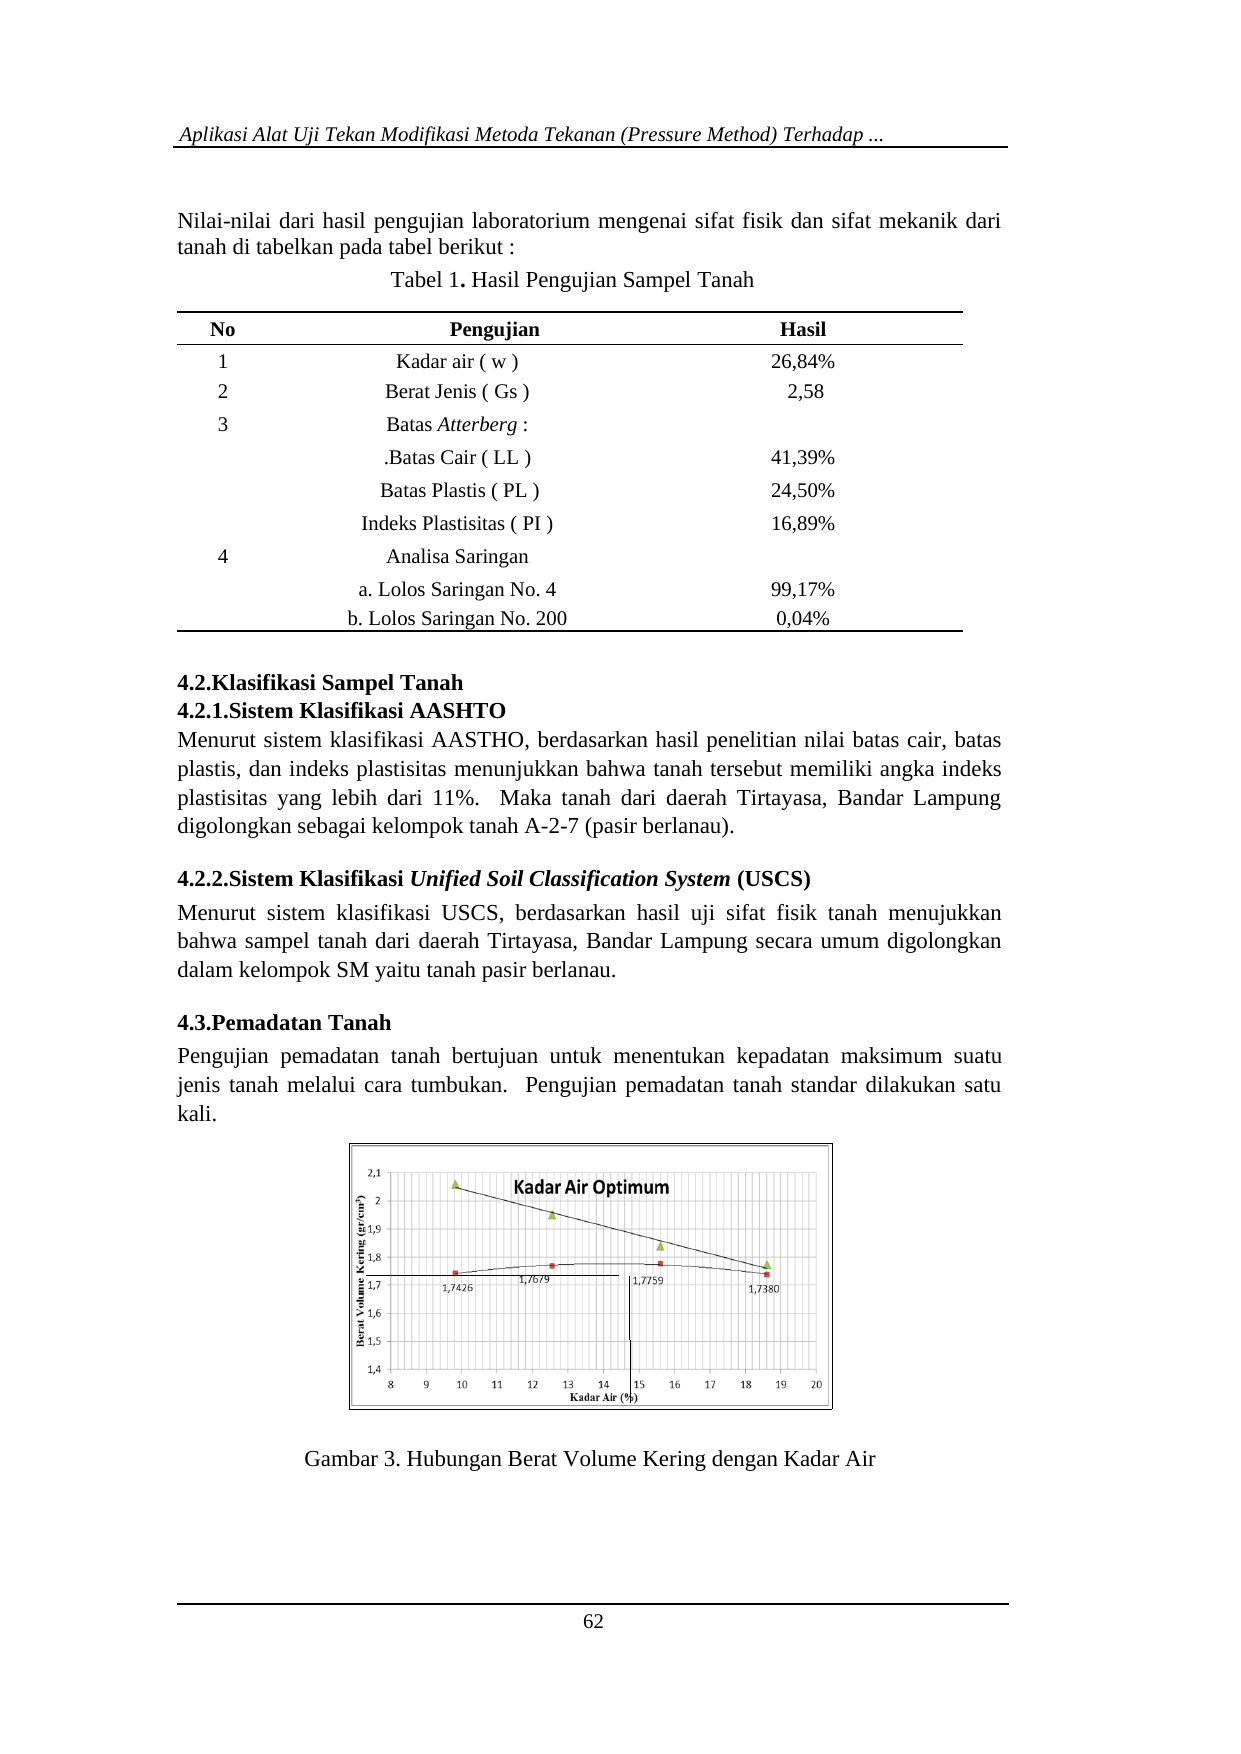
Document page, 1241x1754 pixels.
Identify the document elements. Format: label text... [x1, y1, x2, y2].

table_cell 4 [177, 540, 271, 573]
table_cell [177, 441, 271, 474]
picture [351, 1145, 829, 1406]
table_cell Kadar air ( w ) [271, 345, 646, 375]
text Menurut sistem klasifikasi AASTHO, berdasarkan hasil penelitian nilai batas cair, batas plastis, dan indeks plastisitas menunjukkan bahwa tanah tersebut memiliki angka indeks plastisitas yang lebih dari 11%. Maka tanah dari daerah Tirtayasa, Bandar Lampung digolongkan sebagai kelompok tanah A-2-7 (pasir berlanau). [177, 724, 1003, 839]
text 4.2.2.Sistem Klasifikasi Unified Soil Classification System (USCS) [177, 865, 1003, 891]
table_header No [177, 313, 271, 344]
table_cell 99,17% [646, 573, 962, 606]
text Pengujian pemadatan tanah bertujuan untuk menentukan kepadatan maksimum suatu jenis tanah melalui cara tumbukan. Pengujian pemadatan tanah standar dilakukan satu kali. [177, 1035, 1003, 1126]
text 4.2.1.Sistem Klasifikasi AASHTO [177, 695, 1003, 724]
table_cell Indeks Plastisitas ( PI ) [271, 507, 646, 540]
table_cell 2 [177, 375, 271, 408]
text Tabel 1. Hasil Pengujian Sampel Tanah [142, 265, 1003, 292]
text Gambar 3. Hubungan Berat Volume Kering dengan Kadar Air [177, 1421, 1003, 1471]
table_header Hasil [646, 313, 962, 344]
table_cell Berat Jenis ( Gs ) [271, 375, 646, 408]
text Menurut sistem klasifikasi USCS, berdasarkan hasil uji sifat fisik tanah menujukkan bahwa sampel tanah dari daerah Tirtayasa, Bandar Lampung secara umum digolongkan dalam kelompok SM yaitu tanah pasir berlanau. [177, 891, 1003, 982]
table_cell 3 [177, 408, 271, 441]
table_cell 41,39% [646, 441, 962, 474]
table_cell [177, 573, 271, 606]
table_cell 1 [177, 345, 271, 375]
table_cell 0,04% [646, 606, 962, 630]
table_cell 16,89% [646, 507, 962, 540]
table_cell [177, 474, 271, 507]
list Nilai-nilai dari hasil pengujian laboratorium mengenai sifat fisik dan sifat mekanik dari tanah di tabelkan pada tabel berikut : [142, 207, 1003, 259]
table_cell b. Lolos Saringan No. 200 [271, 606, 646, 630]
table_cell a. Lolos Saringan No. 4 [271, 573, 646, 606]
table_cell [177, 507, 271, 540]
table_cell [646, 540, 962, 573]
table_cell [177, 606, 271, 630]
table_cell 24,50% [646, 474, 962, 507]
table_cell Analisa Saringan [271, 540, 646, 573]
table_cell 26,84% [646, 345, 962, 375]
table_cell 2,58 [646, 375, 962, 408]
table_cell Batas Plastis ( PL ) [271, 474, 646, 507]
table_cell .Batas Cair ( LL ) [271, 441, 646, 474]
text 4.3.Pemadatan Tanah [177, 1009, 1003, 1035]
table_header Pengujian [271, 313, 646, 344]
text 4.2.Klasifikasi Sampel Tanah [177, 666, 1003, 695]
table_cell [646, 408, 962, 441]
table_cell Batas Atterberg : [271, 408, 646, 441]
